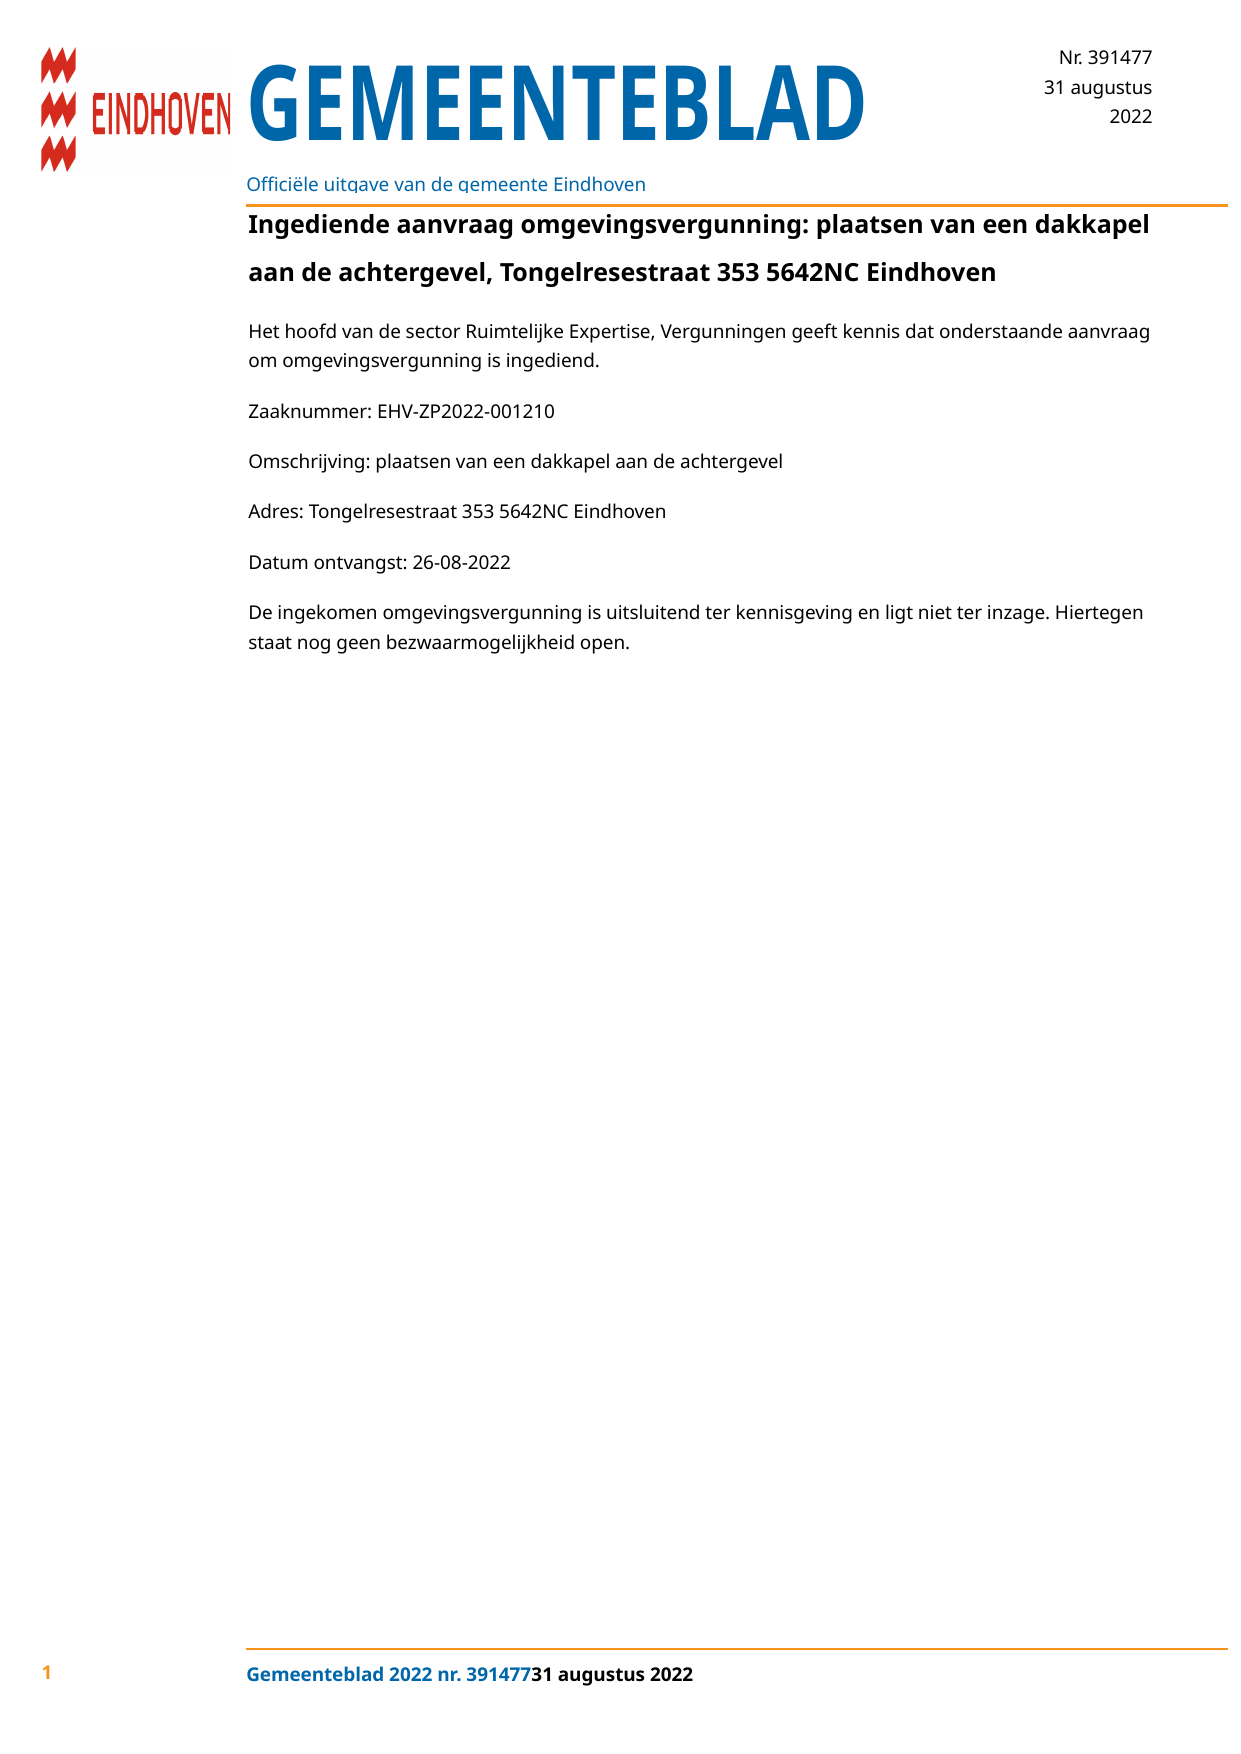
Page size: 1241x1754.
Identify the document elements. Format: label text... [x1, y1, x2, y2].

text Adres: Tongelresestraat 353 5642NC Eindhoven [248, 499, 1152, 524]
text Ingediende aanvraag omgevingsvergunning: plaatsen van een dakkapel aan de achtergevel, Tongelresestraat 353 5642NC Eindhoven [248, 207, 1152, 288]
text Het hoofd van de sector Ruimtelijke Expertise, Vergunningen geeft kennis dat onderstaande aanvraag om omgevingsvergunning is ingediend. [248, 318, 1152, 373]
text Omschrijving: plaatsen van een dakkapel aan de achtergevel [248, 448, 1152, 474]
text Datum ontvangst: 26-08-2022 [248, 549, 1152, 575]
text Zaaknummer: EHV-ZP2022-001210 [248, 398, 1152, 424]
text De ingekomen omgevingsvergunning is uitsluitend ter kennisgeving en ligt niet ter inzage. Hiertegen staat nog geen bezwaarmogelijkheid open. [248, 599, 1152, 655]
picture [41, 47, 231, 172]
